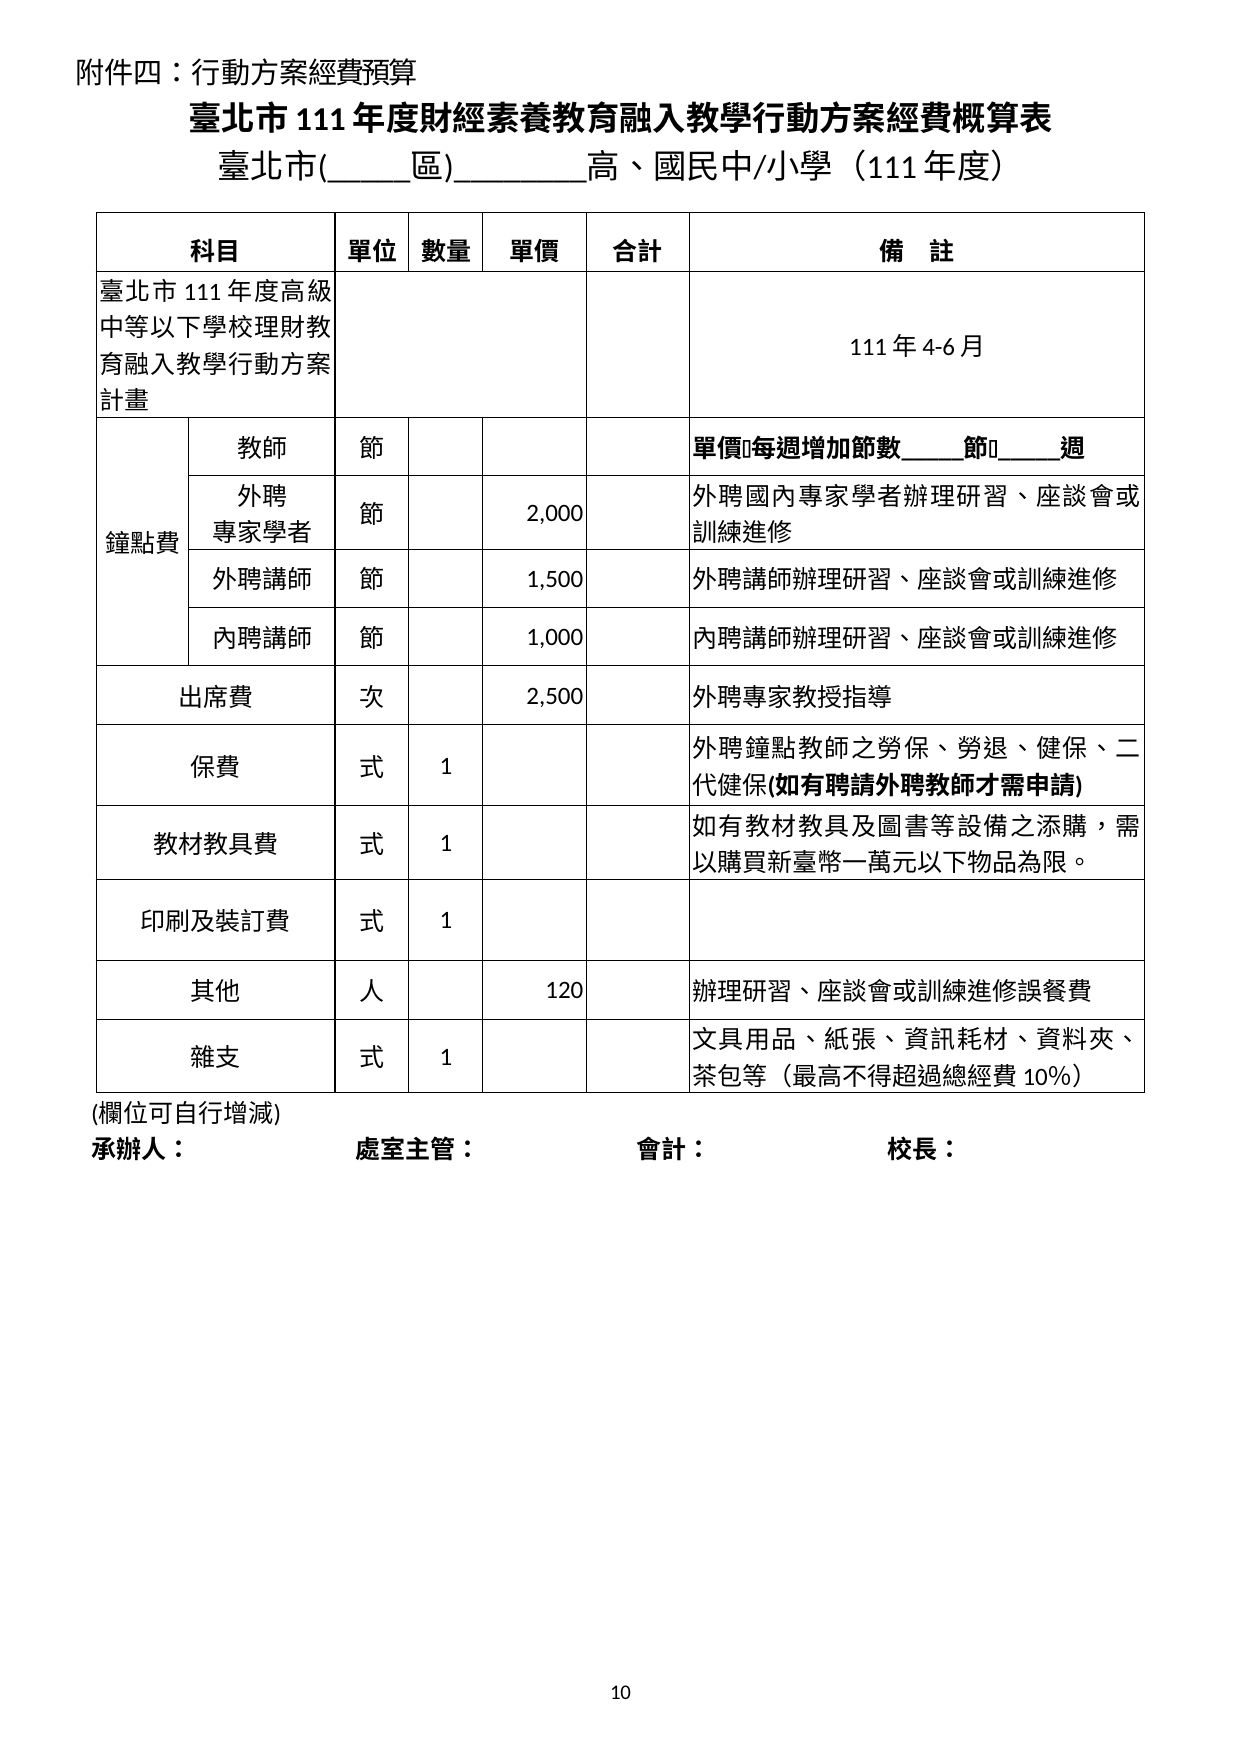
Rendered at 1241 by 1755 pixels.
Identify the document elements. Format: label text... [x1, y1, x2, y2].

table_cell 出席費 [97, 666, 334, 724]
table_cell 外聘講師 [189, 550, 334, 607]
table_cell [483, 418, 586, 475]
table_cell [483, 1020, 586, 1092]
table_cell [409, 418, 482, 475]
table_header 單位 [336, 213, 408, 271]
text 承辦人： 處室主管： 會計： 校長： [91, 1129, 1166, 1166]
table_header 備 註 [690, 213, 1144, 271]
table_cell 辦理研習、座談會或訓練進修誤餐費 [690, 961, 1144, 1019]
text 附件四：行動方案經費預算 [75, 49, 1166, 92]
table_header 單價 [483, 213, 586, 271]
text 臺北市(_____區)________高、國民中/小學（111年度） [75, 140, 1166, 188]
table_cell 111年4-6月 [690, 272, 1144, 417]
table_cell [587, 476, 689, 548]
table_header 合計 [587, 213, 689, 271]
text 臺北市111年度財經素養教育融入教學行動方案經費概算表 [75, 92, 1166, 140]
table_cell 1 [409, 806, 482, 879]
table_cell 120 [483, 961, 586, 1019]
table_cell [587, 880, 689, 959]
table_cell 單價每週增加節數_____節_____週 [690, 418, 1144, 475]
table_cell 文具用品、紙張、資訊耗材、資料夾、茶包等（最高不得超過總經費10％） [690, 1020, 1144, 1092]
table_cell [587, 550, 689, 607]
table_cell 節 [336, 608, 408, 665]
table_cell [336, 272, 586, 417]
table_cell 次 [336, 666, 408, 724]
table_cell 鐘點費 [97, 418, 188, 665]
table_cell 外聘講師辦理研習、座談會或訓練進修 [690, 550, 1144, 607]
table_cell [587, 961, 689, 1019]
table_cell 式 [336, 1020, 408, 1092]
table_cell 內聘講師 [189, 608, 334, 665]
table_cell [587, 1020, 689, 1092]
table_cell 人 [336, 961, 408, 1019]
table_cell 教師 [189, 418, 334, 475]
table_cell 節 [336, 476, 408, 548]
table_header 科目 [97, 213, 334, 271]
table_cell [587, 272, 689, 417]
table_cell [690, 880, 1144, 959]
table_cell [587, 608, 689, 665]
table_cell [587, 806, 689, 879]
table_cell 外聘 專家學者 [189, 476, 334, 548]
table_cell 教材教具費 [97, 806, 334, 879]
table_cell 其他 [97, 961, 334, 1019]
table_cell 式 [336, 806, 408, 879]
table_header 數量 [409, 213, 482, 271]
table_cell 1 [409, 725, 482, 805]
table_cell 節 [336, 550, 408, 607]
table_cell [587, 725, 689, 805]
table_cell [409, 550, 482, 607]
table_cell [409, 608, 482, 665]
table_cell 雜支 [97, 1020, 334, 1092]
table_cell 1 [409, 1020, 482, 1092]
table_cell 如有教材教具及圖書等設備之添購，需以購買新臺幣一萬元以下物品為限。 [690, 806, 1144, 879]
table_cell [483, 806, 586, 879]
table_cell [409, 961, 482, 1019]
table_cell 節 [336, 418, 408, 475]
table_cell 外聘專家教授指導 [690, 666, 1144, 724]
table_cell [409, 476, 482, 548]
table_cell 2,500 [483, 666, 586, 724]
table_cell 式 [336, 880, 408, 959]
table_cell [587, 666, 689, 724]
table_cell 式 [336, 725, 408, 805]
table_cell 1,000 [483, 608, 586, 665]
text (欄位可自行增減) [91, 1093, 1166, 1129]
table_cell 外聘鐘點教師之勞保、勞退、健保、二代健保(如有聘請外聘教師才需申請) [690, 725, 1144, 805]
table_cell 印刷及裝訂費 [97, 880, 334, 959]
table_cell [483, 725, 586, 805]
table_cell 外聘國內專家學者辦理研習、座談會或訓練進修 [690, 476, 1144, 548]
table_cell [587, 418, 689, 475]
table_cell 2,000 [483, 476, 586, 548]
table_cell 內聘講師辦理研習、座談會或訓練進修 [690, 608, 1144, 665]
table_cell 1,500 [483, 550, 586, 607]
table_cell [483, 880, 586, 959]
table_cell 保費 [97, 725, 334, 805]
table_cell [409, 666, 482, 724]
table_cell 1 [409, 880, 482, 959]
table_cell 臺北市111年度高級中等以下學校理財教育融入教學行動方案計畫 [97, 272, 334, 417]
